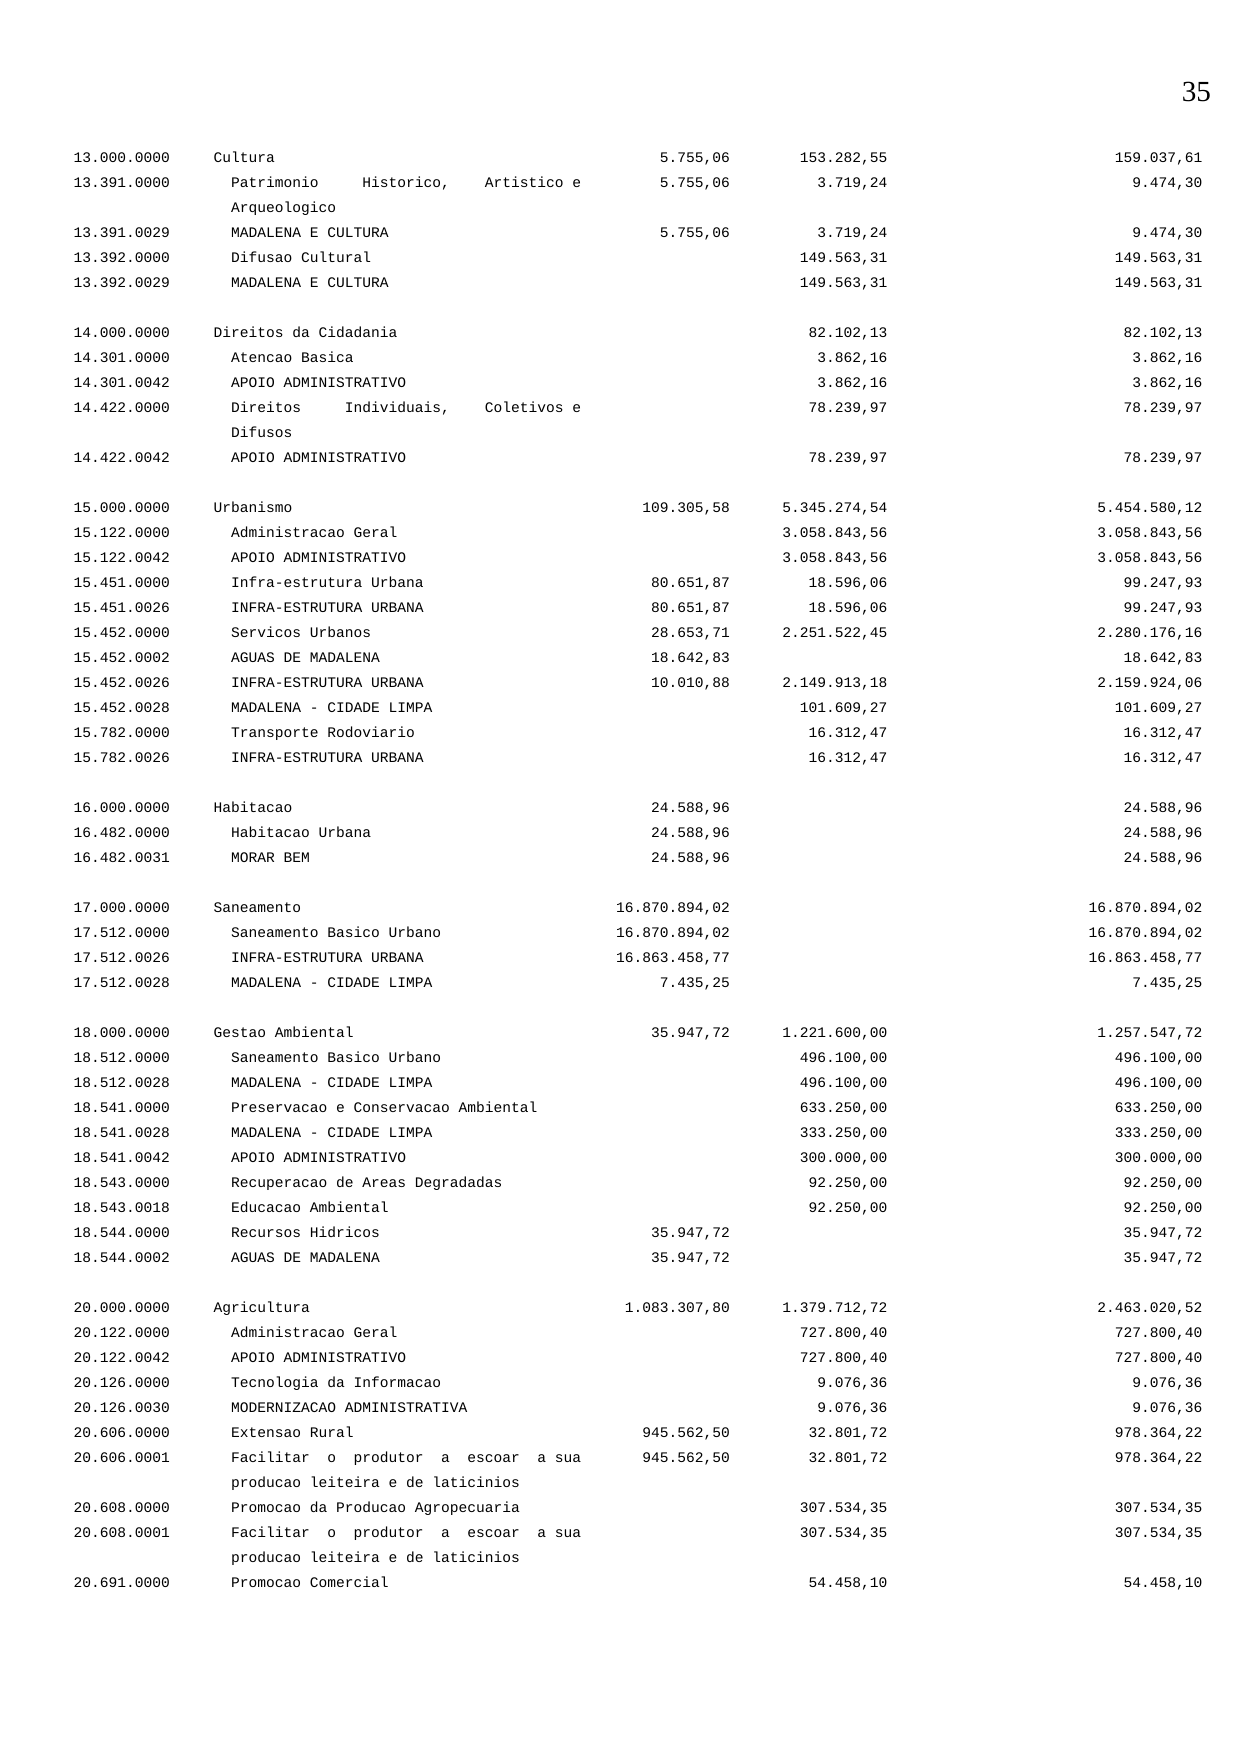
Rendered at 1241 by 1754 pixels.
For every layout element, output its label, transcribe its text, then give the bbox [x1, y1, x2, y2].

text 18.541.0000 Preservacao e Conservacao Ambiental 633.250,00 633.250,00 [29, 1093, 1211, 1118]
text 15.451.0000 Infra-estrutura Urbana 80.651,87 18.596,06 99.247,93 [29, 568, 1211, 593]
text 17.512.0026 INFRA-ESTRUTURA URBANA 16.863.458,77 16.863.458,77 [29, 943, 1211, 968]
text 20.122.0042 APOIO ADMINISTRATIVO 727.800,40 727.800,40 [29, 1343, 1211, 1368]
text 17.000.0000 Saneamento 16.870.894,02 16.870.894,02 [29, 893, 1211, 918]
text 14.422.0000 Direitos Individuais, Coletivos e 78.239,97 78.239,97 [29, 393, 1211, 418]
text 20.000.0000 Agricultura 1.083.307,80 1.379.712,72 2.463.020,52 [29, 1293, 1211, 1318]
text 13.392.0029 MADALENA E CULTURA 149.563,31 149.563,31 [29, 268, 1211, 293]
text 18.512.0028 MADALENA - CIDADE LIMPA 496.100,00 496.100,00 [29, 1068, 1211, 1093]
text 13.391.0000 Patrimonio Historico, Artistico e 5.755,06 3.719,24 9.474,30 [29, 168, 1211, 193]
text 18.544.0002 AGUAS DE MADALENA 35.947,72 35.947,72 [29, 1243, 1211, 1268]
text 16.482.0000 Habitacao Urbana 24.588,96 24.588,96 [29, 818, 1211, 843]
text 13.392.0000 Difusao Cultural 149.563,31 149.563,31 [29, 243, 1211, 268]
text 20.126.0030 MODERNIZACAO ADMINISTRATIVA 9.076,36 9.076,36 [29, 1393, 1211, 1418]
text 20.608.0001 Facilitar o produtor a escoar a sua 307.534,35 307.534,35 [29, 1518, 1211, 1543]
text 20.608.0000 Promocao da Producao Agropecuaria 307.534,35 307.534,35 [29, 1493, 1211, 1518]
text 18.543.0018 Educacao Ambiental 92.250,00 92.250,00 [29, 1193, 1211, 1218]
text Difusos [29, 418, 1211, 443]
text 15.122.0000 Administracao Geral 3.058.843,56 3.058.843,56 [29, 518, 1211, 543]
text Arqueologico [29, 193, 1211, 218]
text 18.512.0000 Saneamento Basico Urbano 496.100,00 496.100,00 [29, 1043, 1211, 1068]
text 20.126.0000 Tecnologia da Informacao 9.076,36 9.076,36 [29, 1368, 1211, 1393]
text 18.541.0028 MADALENA - CIDADE LIMPA 333.250,00 333.250,00 [29, 1118, 1211, 1143]
text 14.301.0042 APOIO ADMINISTRATIVO 3.862,16 3.862,16 [29, 368, 1211, 393]
text 20.691.0000 Promocao Comercial 54.458,10 54.458,10 [29, 1568, 1211, 1593]
text 18.543.0000 Recuperacao de Areas Degradadas 92.250,00 92.250,00 [29, 1168, 1211, 1193]
text 13.391.0029 MADALENA E CULTURA 5.755,06 3.719,24 9.474,30 [29, 218, 1211, 243]
text 15.452.0028 MADALENA - CIDADE LIMPA 101.609,27 101.609,27 [29, 693, 1211, 718]
text 14.422.0042 APOIO ADMINISTRATIVO 78.239,97 78.239,97 [29, 443, 1211, 468]
text 15.451.0026 INFRA-ESTRUTURA URBANA 80.651,87 18.596,06 99.247,93 [29, 593, 1211, 618]
text producao leiteira e de laticinios [29, 1468, 1211, 1493]
text 15.782.0000 Transporte Rodoviario 16.312,47 16.312,47 [29, 718, 1211, 743]
text 15.000.0000 Urbanismo 109.305,58 5.345.274,54 5.454.580,12 [29, 493, 1211, 518]
text 17.512.0000 Saneamento Basico Urbano 16.870.894,02 16.870.894,02 [29, 918, 1211, 943]
text 17.512.0028 MADALENA - CIDADE LIMPA 7.435,25 7.435,25 [29, 968, 1211, 993]
text 16.000.0000 Habitacao 24.588,96 24.588,96 [29, 793, 1211, 818]
text 14.000.0000 Direitos da Cidadania 82.102,13 82.102,13 [29, 318, 1211, 343]
text 18.544.0000 Recursos Hidricos 35.947,72 35.947,72 [29, 1218, 1211, 1243]
text 20.122.0000 Administracao Geral 727.800,40 727.800,40 [29, 1318, 1211, 1343]
text 14.301.0000 Atencao Basica 3.862,16 3.862,16 [29, 343, 1211, 368]
text 20.606.0001 Facilitar o produtor a escoar a sua 945.562,50 32.801,72 978.364,22 [29, 1443, 1211, 1468]
text producao leiteira e de laticinios [29, 1543, 1211, 1568]
text 15.452.0026 INFRA-ESTRUTURA URBANA 10.010,88 2.149.913,18 2.159.924,06 [29, 668, 1211, 693]
text 16.482.0031 MORAR BEM 24.588,96 24.588,96 [29, 843, 1211, 868]
text 15.452.0000 Servicos Urbanos 28.653,71 2.251.522,45 2.280.176,16 [29, 618, 1211, 643]
text 15.782.0026 INFRA-ESTRUTURA URBANA 16.312,47 16.312,47 [29, 743, 1211, 768]
text 13.000.0000 Cultura 5.755,06 153.282,55 159.037,61 [29, 143, 1211, 168]
text 20.606.0000 Extensao Rural 945.562,50 32.801,72 978.364,22 [29, 1418, 1211, 1443]
text 15.122.0042 APOIO ADMINISTRATIVO 3.058.843,56 3.058.843,56 [29, 543, 1211, 568]
text 15.452.0002 AGUAS DE MADALENA 18.642,83 18.642,83 [29, 643, 1211, 668]
text 18.541.0042 APOIO ADMINISTRATIVO 300.000,00 300.000,00 [29, 1143, 1211, 1168]
text 18.000.0000 Gestao Ambiental 35.947,72 1.221.600,00 1.257.547,72 [29, 1018, 1211, 1043]
